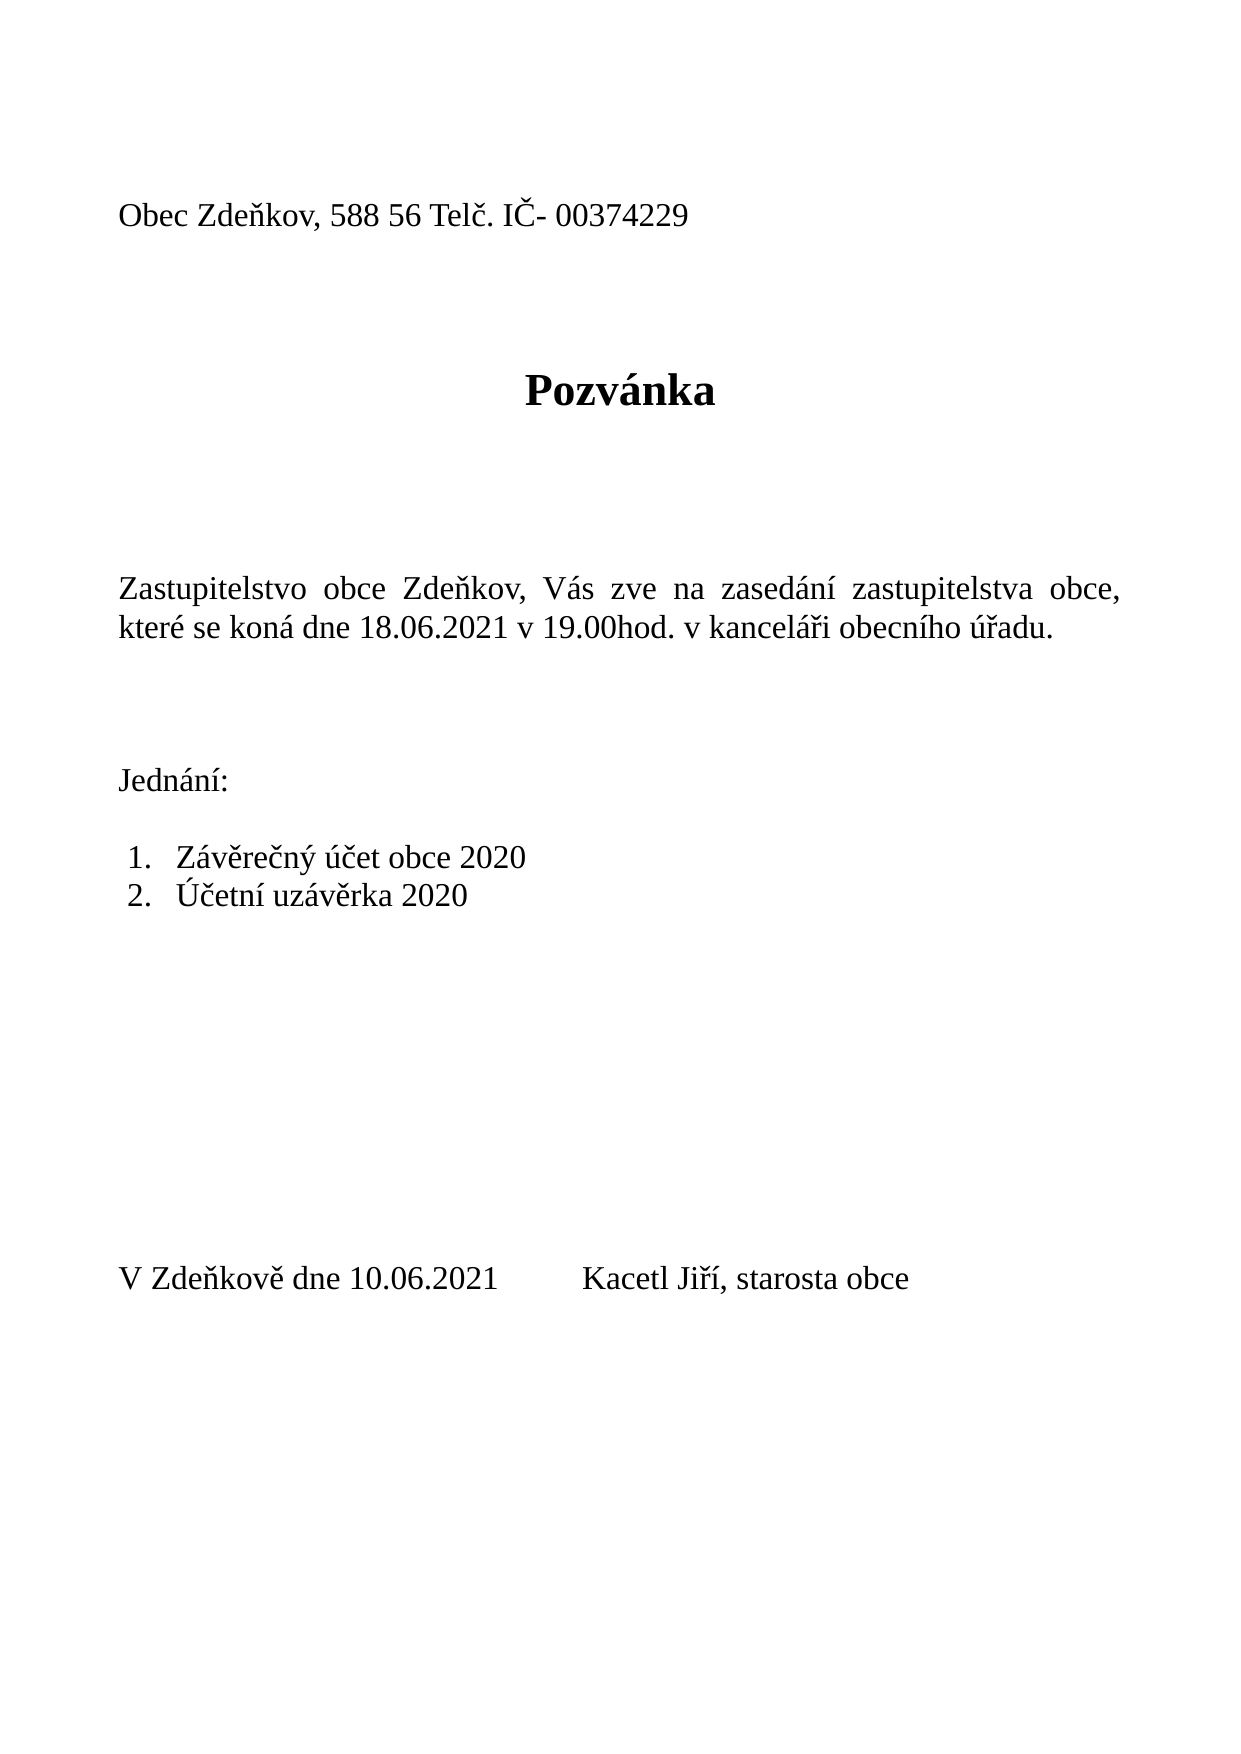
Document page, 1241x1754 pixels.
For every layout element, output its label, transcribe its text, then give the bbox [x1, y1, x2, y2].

list Závěrečný účet obce 2020 [127, 837, 1122, 875]
text Jednání: [118, 760, 1122, 798]
list Účetní uzávěrka 2020 [127, 875, 1122, 913]
text Obec Zdeňkov, 588 56 Telč. IČ- 00374229 [118, 195, 1122, 233]
text V Zdeňkově dne 10.06.2021 Kacetl Jiří, starosta obce [118, 1258, 1122, 1297]
text Zastupitelstvo obce Zdeňkov, Vás zve na zasedání zastupitelstva obce, které se koná dne 18.06.2021 v 19.00hod. v kanceláři obecního úřadu. [118, 568, 1122, 645]
text Pozvánka [118, 362, 1122, 415]
